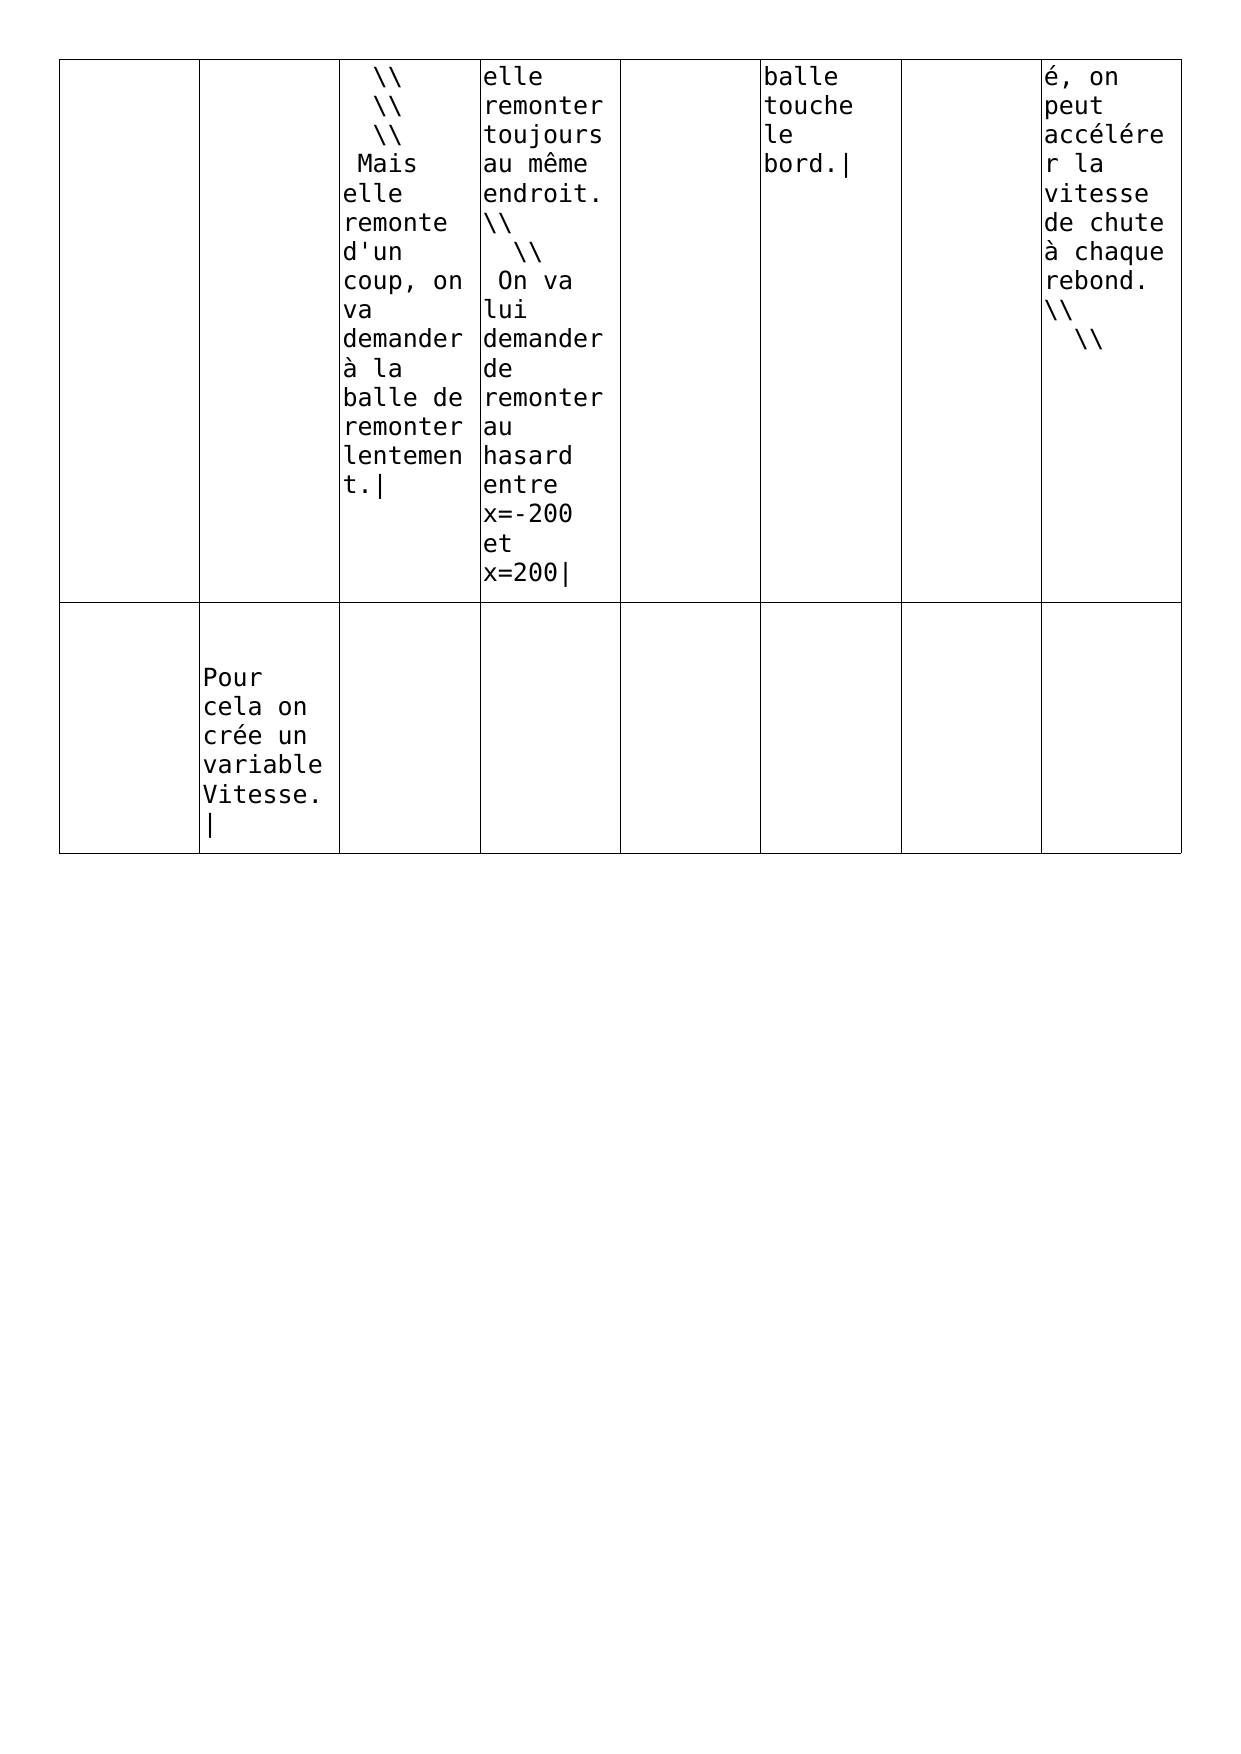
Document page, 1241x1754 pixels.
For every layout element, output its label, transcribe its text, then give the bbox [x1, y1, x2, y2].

table_cell [761, 603, 901, 853]
table_cell [1042, 603, 1181, 853]
table_cell [621, 603, 760, 853]
table_header [902, 60, 1041, 602]
table_header [60, 60, 199, 602]
table_header elle remonter toujours au même endroit. \\ \\ On va lui demander de remonter au hasard entre x=-200 et x=200| [481, 60, 620, 602]
table_header balle touche le bord.| [761, 60, 901, 602]
table_header \\ \\ \\ Mais elle remonte d'un coup, on va demander à la balle de remonter lentement.| [340, 60, 480, 602]
table_cell [60, 603, 199, 853]
table_cell Pour cela on crée un variable Vitesse.| [200, 603, 339, 853]
table_cell [340, 603, 480, 853]
table_header [200, 60, 339, 602]
table_cell [481, 603, 620, 853]
table_header [621, 60, 760, 602]
table_cell [902, 603, 1041, 853]
table_header é, on peut accélérer la vitesse de chute à chaque rebond. \\ \\ [1042, 60, 1181, 602]
